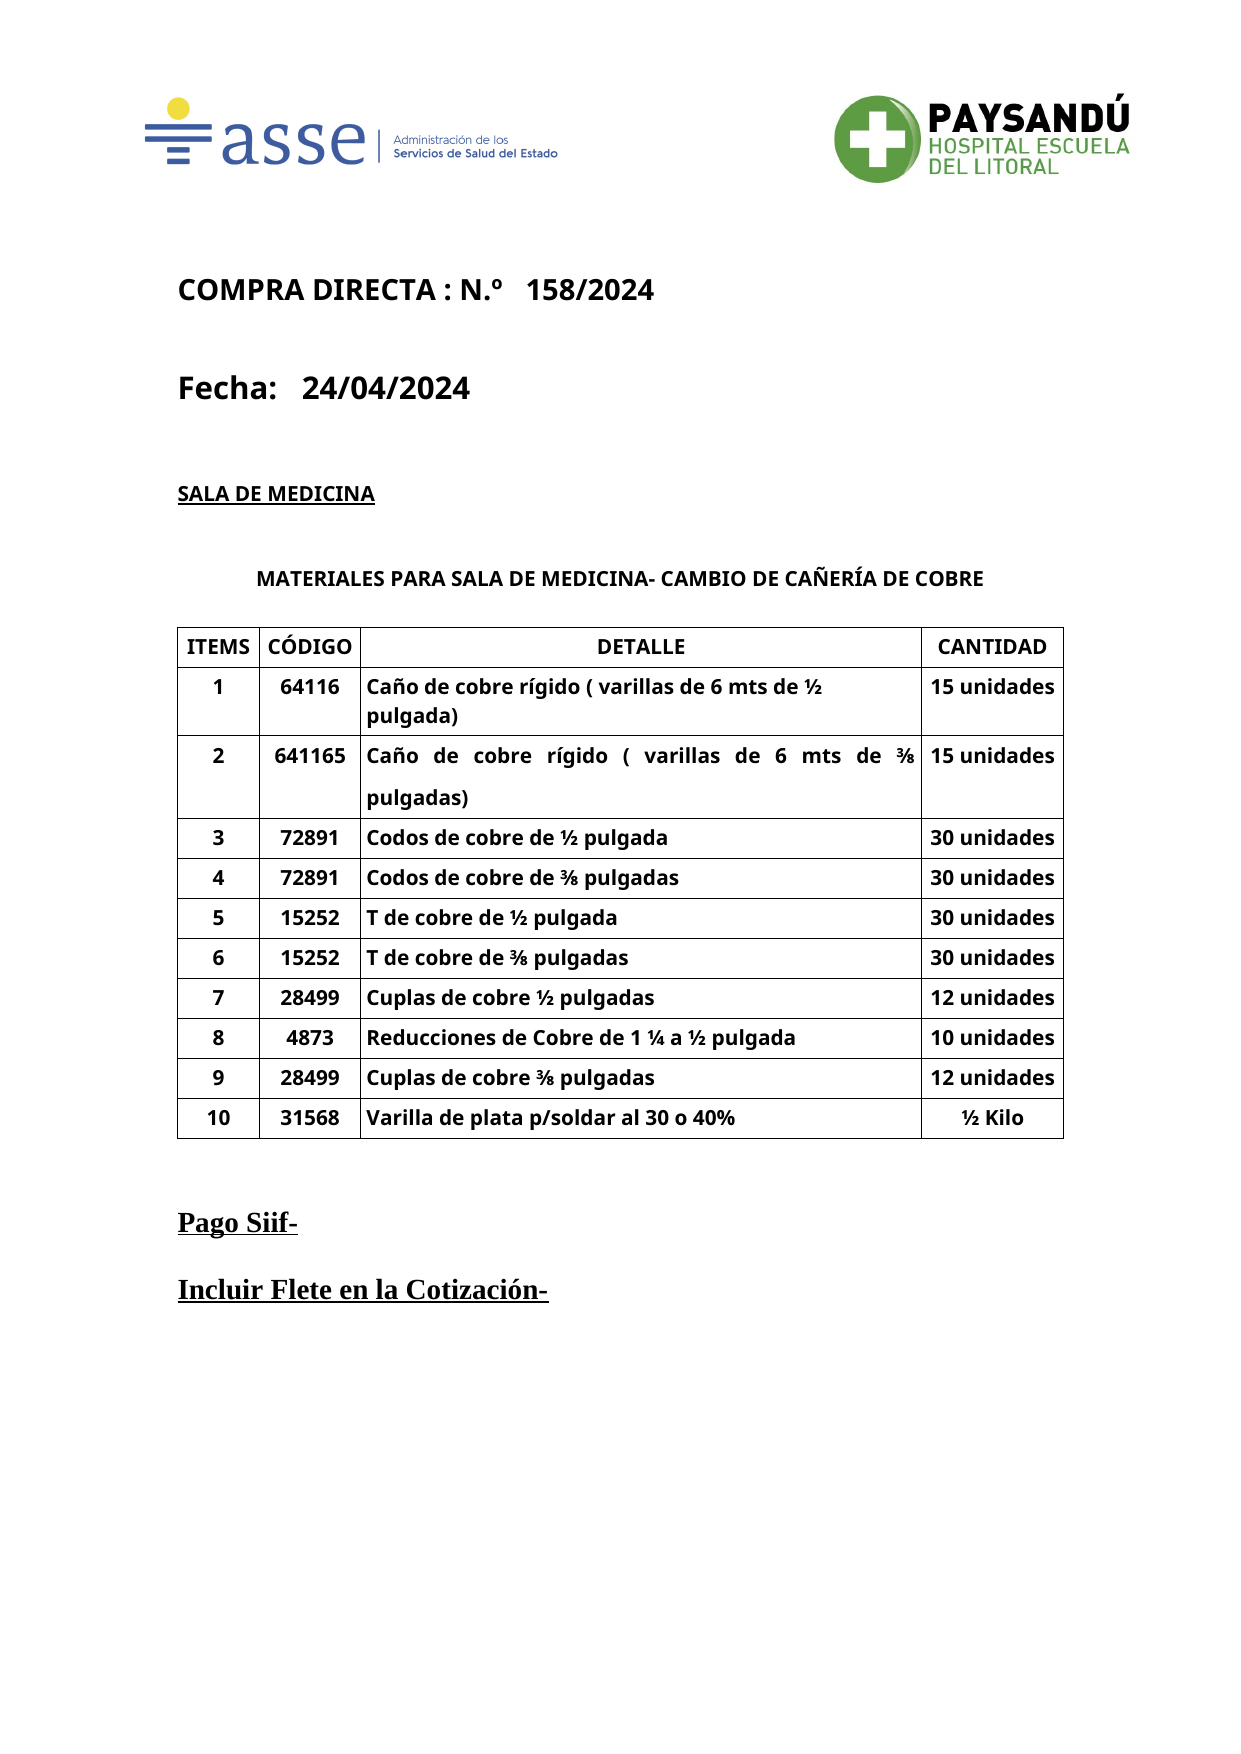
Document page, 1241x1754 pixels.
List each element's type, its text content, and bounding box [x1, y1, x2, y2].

table_cell 15252 [260, 899, 360, 938]
text Fecha: 24/04/2024 [177, 366, 1063, 408]
table_cell 28499 [260, 979, 360, 1018]
text COMPRA DIRECTA : N.º 158/2024 [177, 269, 1063, 309]
table_cell Codos de cobre de ½ pulgada [361, 819, 921, 858]
table_cell 15 unidades [922, 668, 1063, 735]
table_cell 72891 [260, 859, 360, 898]
table_cell 64116 [260, 668, 360, 735]
table_cell Cuplas de cobre ⅜ pulgadas [361, 1059, 921, 1098]
table_cell 15252 [260, 939, 360, 978]
table_cell Reducciones de Cobre de 1 ¼ a ½ pulgada [361, 1019, 921, 1058]
table_cell 15 unidades [922, 736, 1063, 818]
text MATERIALES PARA SALA DE MEDICINA- CAMBIO DE CAÑERÍA DE COBRE [177, 564, 1063, 593]
text Incluir Flete en la Cotización- [177, 1272, 1063, 1305]
table_cell 28499 [260, 1059, 360, 1098]
table_header DETALLE [361, 628, 921, 667]
table_cell 6 [178, 939, 259, 978]
table_cell 12 unidades [922, 1059, 1063, 1098]
table_cell ½ Kilo [922, 1099, 1063, 1138]
table_cell 72891 [260, 819, 360, 858]
table_cell Caño de cobre rígido ( varillas de 6 mts de ½ pulgada) [361, 668, 921, 735]
picture [98, 60, 603, 207]
table_cell T de cobre de ⅜ pulgadas [361, 939, 921, 978]
text SALA DE MEDICINA [177, 479, 1063, 508]
table_cell 30 unidades [922, 899, 1063, 938]
table_cell 7 [178, 979, 259, 1018]
picture [790, 87, 1178, 190]
table_cell 30 unidades [922, 819, 1063, 858]
table_cell 3 [178, 819, 259, 858]
table_cell 4 [178, 859, 259, 898]
table_cell 10 unidades [922, 1019, 1063, 1058]
table_cell 30 unidades [922, 859, 1063, 898]
table_cell Cuplas de cobre ½ pulgadas [361, 979, 921, 1018]
table_header ITEMS [178, 628, 259, 667]
table_header CÓDIGO [260, 628, 360, 667]
table_cell 9 [178, 1059, 259, 1098]
table_cell 5 [178, 899, 259, 938]
table_cell 10 [178, 1099, 259, 1138]
table_cell Caño de cobre rígido ( varillas de 6 mts de ⅜ pulgadas) [361, 736, 921, 818]
table_cell 30 unidades [922, 939, 1063, 978]
table_cell 641165 [260, 736, 360, 818]
table_cell 1 [178, 668, 259, 735]
table_cell T de cobre de ½ pulgada [361, 899, 921, 938]
table_cell Varilla de plata p/soldar al 30 o 40% [361, 1099, 921, 1138]
table_cell 8 [178, 1019, 259, 1058]
table_cell 31568 [260, 1099, 360, 1138]
table_cell 12 unidades [922, 979, 1063, 1018]
table_cell 4873 [260, 1019, 360, 1058]
table_header CANTIDAD [922, 628, 1063, 667]
table_cell 2 [178, 736, 259, 818]
text Pago Siif- [177, 1205, 1063, 1238]
table_cell Codos de cobre de ⅜ pulgadas [361, 859, 921, 898]
